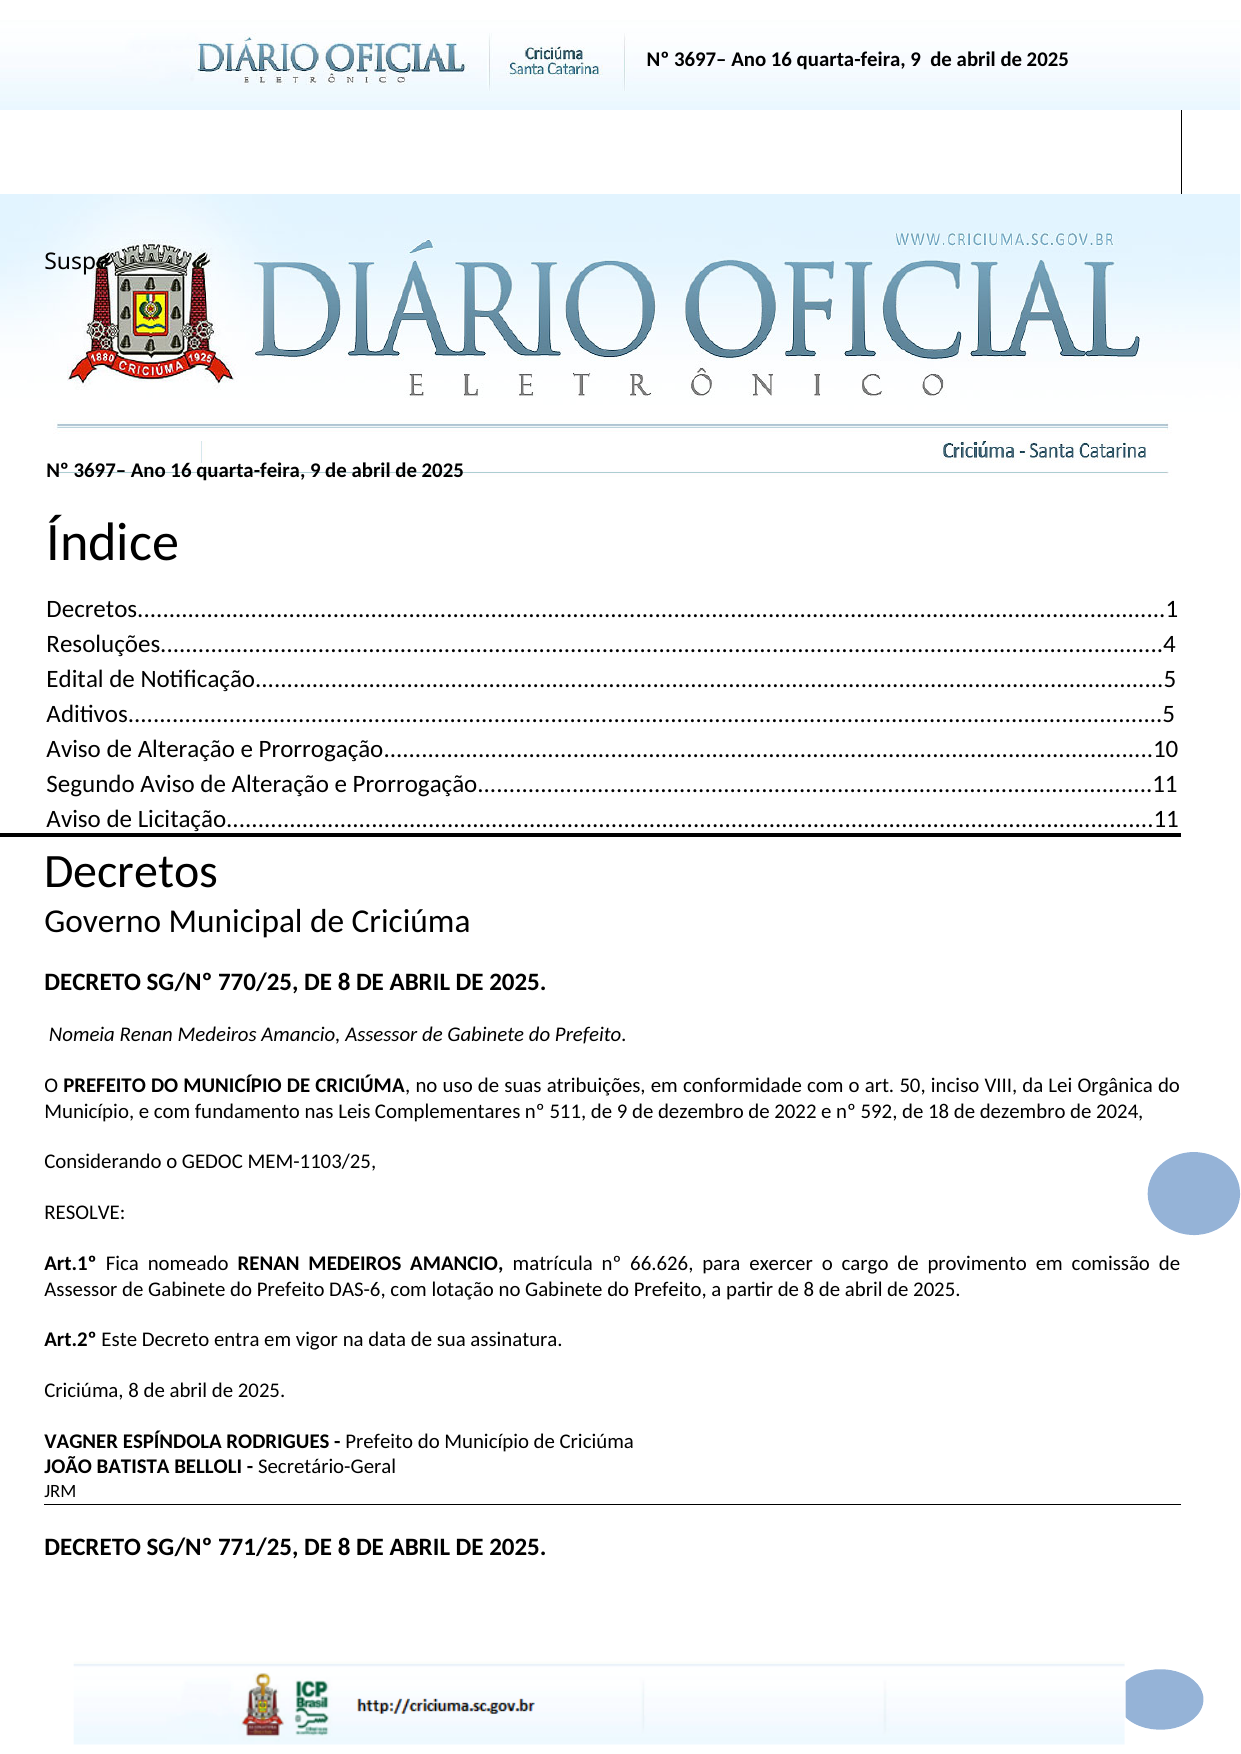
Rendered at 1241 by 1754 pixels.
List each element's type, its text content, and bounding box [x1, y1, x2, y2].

text Aditivos....................................................................................................................................................................5 [0, 698, 1181, 728]
text RESOLVE: [44, 1199, 1162, 1225]
text Decretos [44, 841, 1181, 899]
text Segundo Aviso de Alteração e Prorrogação...........................................................................................................11 [0, 768, 1181, 798]
text Governo Municipal de Criciúma [44, 899, 1181, 940]
text Art.1º Fica nomeado RENAN MEDEIROS AMANCIO, matrícula nº 66.626, para exercer o cargo de provimento em comissão de Assessor de Gabinete do Prefeito DAS-6, com lotação no Gabinete do Prefeito, a partir de 8 de abril de 2025. [44, 1250, 1181, 1301]
text Resoluções...............................................................................................................................................................4 [0, 628, 1181, 658]
text VAGNER ESPÍNDOLA RODRIGUES - Prefeito do Município de Criciúma [44, 1428, 1181, 1454]
text Decretos...................................................................................................................................................................1 [0, 593, 1181, 623]
text Criciúma, 8 de abril de 2025. [44, 1377, 1181, 1403]
text Aviso de Alteração e Prorrogação..........................................................................................................................10 [0, 733, 1181, 763]
text Art.2º Este Decreto entra em vigor na data de sua assinatura. [44, 1327, 1181, 1352]
text JRM [44, 1479, 1181, 1504]
text Edital de Notificação................................................................................................................................................5 [0, 663, 1181, 693]
text Aviso de Licitação...................................................................................................................................................11 [0, 803, 1181, 833]
text Nomeia Renan Medeiros Amancio, Assessor de Gabinete do Prefeito. [44, 1022, 1181, 1047]
text Considerando o GEDOC MEM-1103/25, [44, 1149, 1181, 1174]
text JOÃO BATISTA BELLOLI - Secretário-Geral [44, 1454, 1181, 1479]
text O PREFEITO DO MUNICÍPIO DE CRICIÚMA, no uso de suas atribuições, em conformidade com o art. 50, inciso VIII, da Lei Orgânica do Município, e com fundamento nas Leis Complementares nº 511, de 9 de dezembro de 2022 e nº 592, de 18 de dezembro de 2024, [44, 1072, 1181, 1123]
text DECRETO SG/Nº 770/25, DE 8 DE ABRIL DE 2025. [44, 966, 1181, 996]
text DECRETO SG/Nº 771/25, DE 8 DE ABRIL DE 2025. [44, 1531, 1181, 1561]
